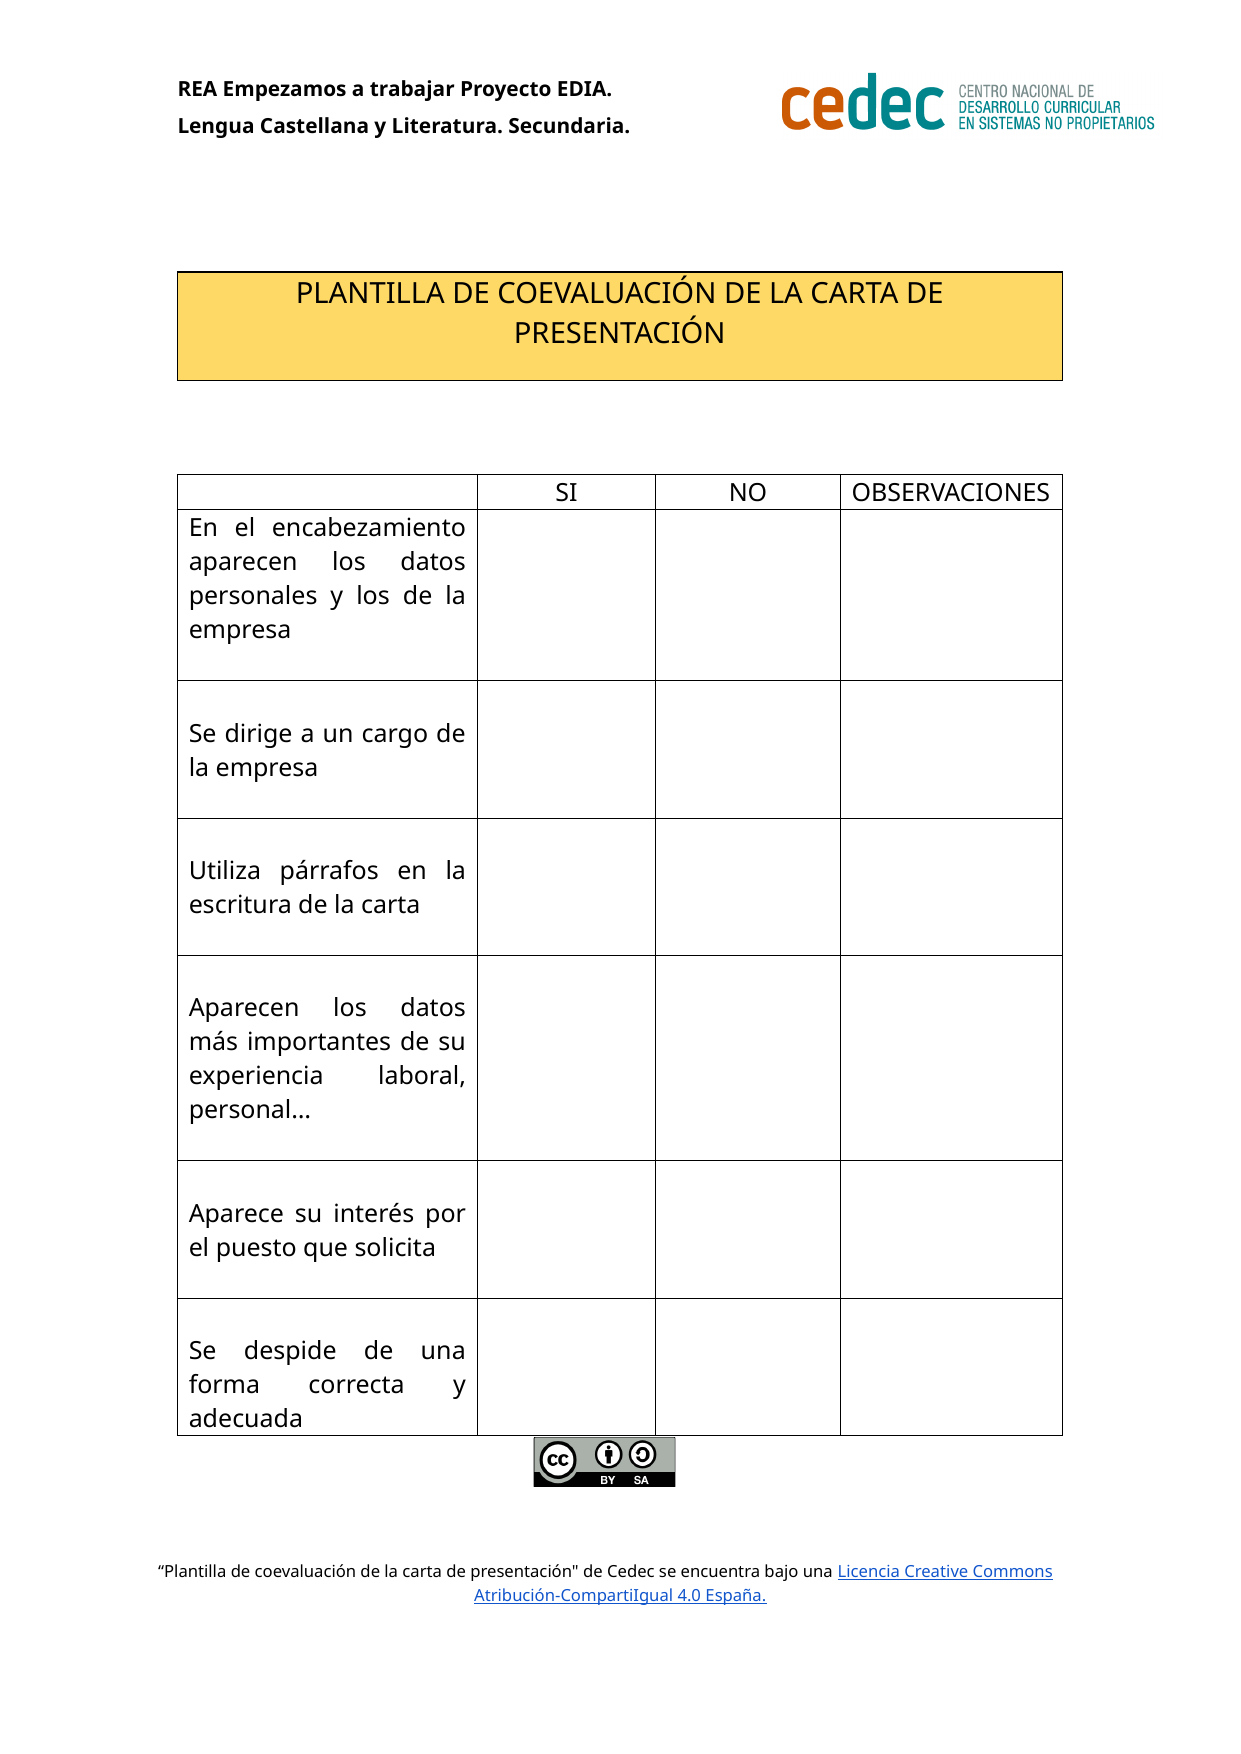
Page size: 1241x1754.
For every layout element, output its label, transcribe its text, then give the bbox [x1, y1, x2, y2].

table_cell Aparece su interés por el puesto que solicita [178, 1161, 477, 1297]
table_cell [841, 819, 1062, 955]
table_cell [841, 510, 1062, 680]
table_cell [656, 956, 840, 1160]
table_cell Aparecen los datos más importantes de su experiencia laboral, personal… [178, 956, 477, 1160]
table_cell [656, 1299, 840, 1435]
table_cell [478, 681, 655, 817]
table_header SI [478, 475, 655, 509]
table_cell [656, 510, 840, 680]
table_cell [656, 681, 840, 817]
table_cell Se despide de una forma correcta y adecuada [178, 1299, 477, 1435]
table_cell [841, 681, 1062, 817]
table_cell [478, 819, 655, 955]
table_cell [841, 1161, 1062, 1297]
table_cell Utiliza párrafos en la escritura de la carta [178, 819, 477, 955]
table_header PLANTILLA DE COEVALUACIÓN DE LA CARTA DE PRESENTACIÓN [178, 273, 1062, 380]
table_header [178, 475, 477, 509]
table_cell Se dirige a un cargo de la empresa [178, 681, 477, 817]
table_cell [478, 1299, 655, 1435]
table_header NO [656, 475, 840, 509]
table_cell [656, 819, 840, 955]
table_header OBSERVACIONES [841, 475, 1062, 509]
table_cell [841, 1299, 1062, 1435]
table_cell En el encabezamiento aparecen los datos personales y los de la empresa [178, 510, 477, 680]
table_cell [656, 1161, 840, 1297]
table_cell [841, 956, 1062, 1160]
table_cell [478, 510, 655, 680]
table_cell [478, 1161, 655, 1297]
table_cell [478, 956, 655, 1160]
